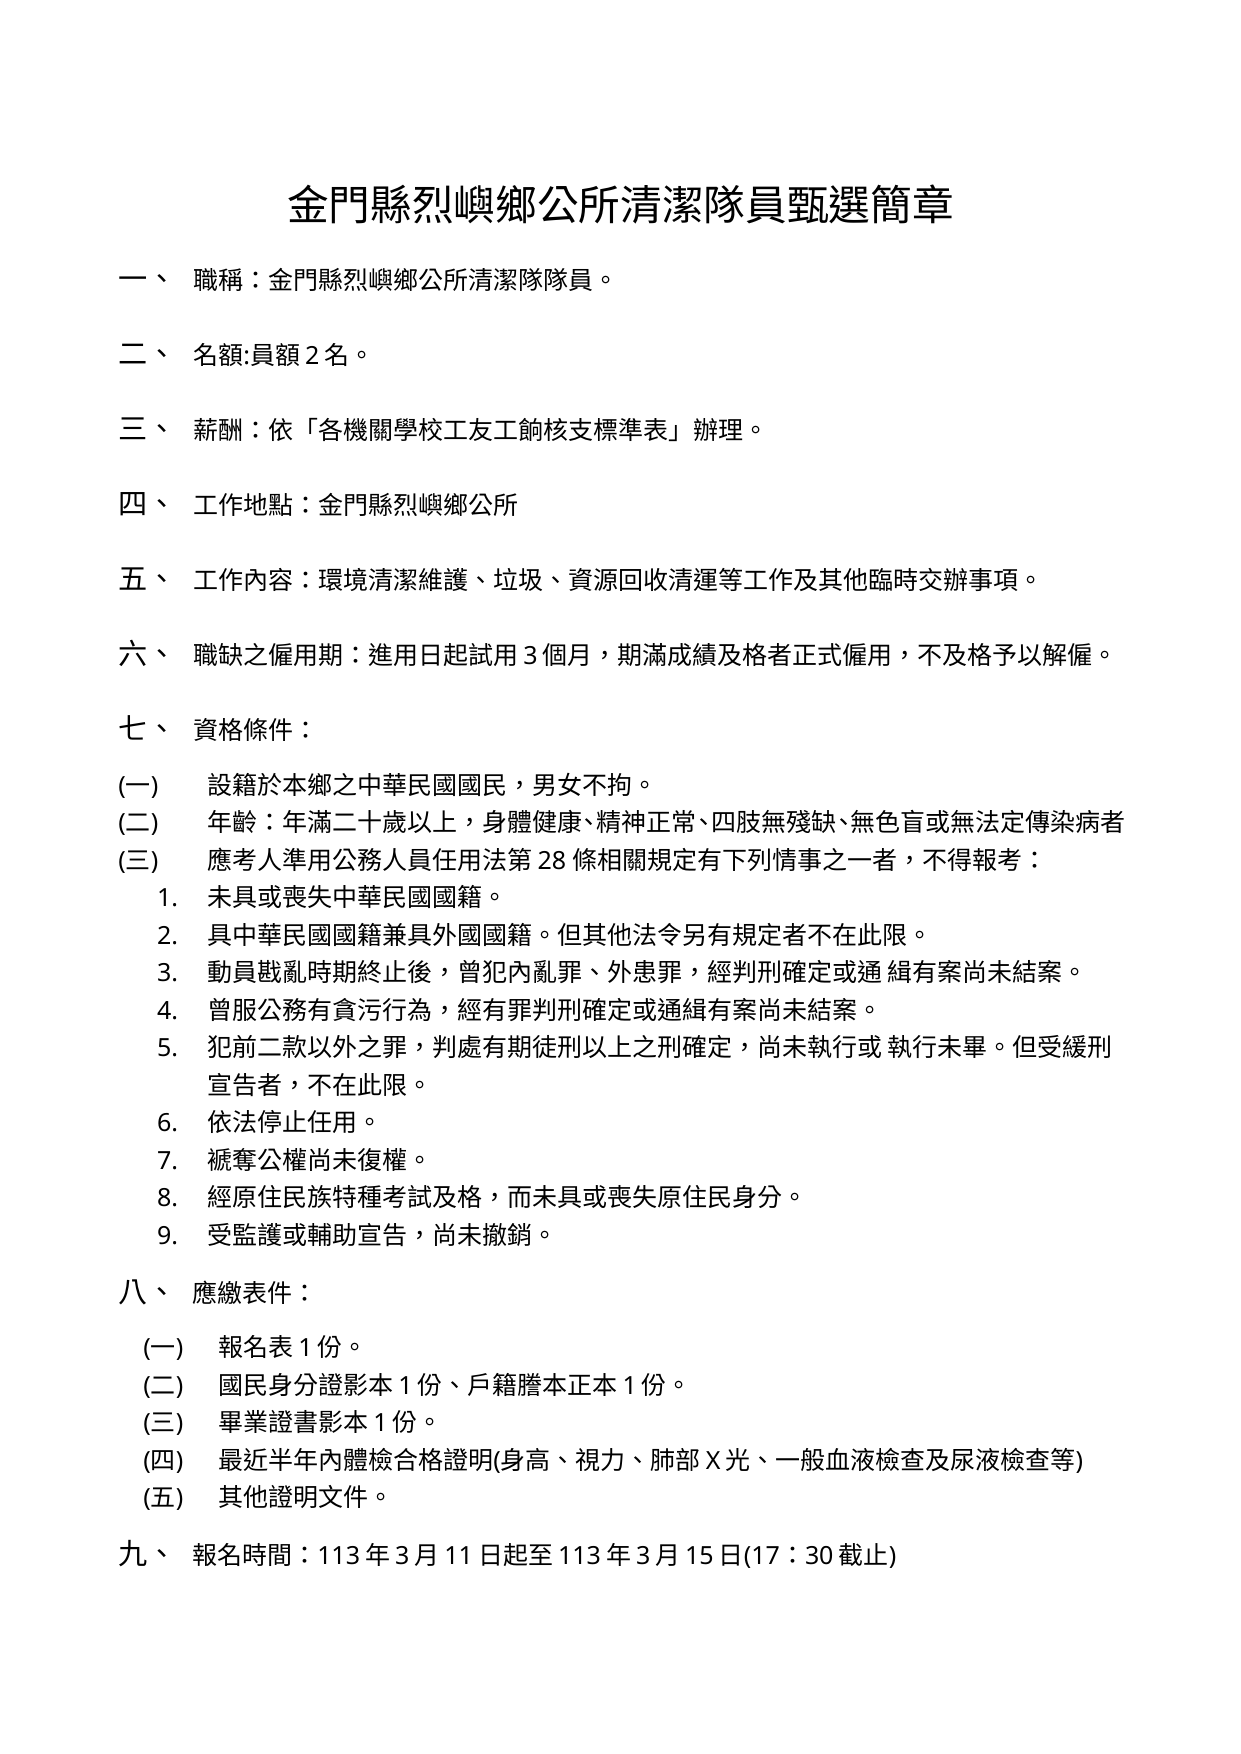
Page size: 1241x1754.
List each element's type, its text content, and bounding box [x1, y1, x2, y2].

list 資格條件： [118, 689, 1122, 764]
list 國民身分證影本1份、戶籍謄本正本1份。 [143, 1364, 1122, 1402]
list 年齡：年滿二十歲以上，身體健康、精神正常、四肢無殘缺、無色盲或無法定傳染病者。 [118, 802, 1122, 839]
list 應考人準用公務人員任用法第 28 條相關規定有下列情事之一者，不得報考： [118, 839, 1122, 877]
list 工作內容：環境清潔維護、垃圾、資源回收清運等工作及其他臨時交辦事項。 [118, 539, 1122, 614]
list 褫奪公權尚未復權。 [157, 1139, 1122, 1177]
list 職稱：金門縣烈嶼鄉公所清潔隊隊員。 [118, 239, 1122, 314]
list 薪酬：依「各機關學校工友工餉核支標準表」辦理。 [118, 389, 1122, 464]
list 報名表1份。 [143, 1327, 1122, 1364]
list 工作地點：金門縣烈嶼鄉公所 [118, 464, 1122, 539]
list 設籍於本鄉之中華民國國民，男女不拘。 [118, 764, 1122, 802]
list 動員戡亂時期終止後，曾犯內亂罪、外患罪，經判刑確定或通 緝有案尚未結案。 [157, 952, 1122, 989]
list 其他證明文件。 [143, 1477, 1122, 1514]
text 金門縣烈嶼鄉公所清潔隊員甄選簡章 [118, 164, 1122, 239]
list 未具或喪失中華民國國籍。 [157, 877, 1122, 914]
list 報名時間：113年3月11日起至113年3月15日(17：30截止) [118, 1514, 1122, 1589]
list 畢業證書影本1份。 [143, 1402, 1122, 1439]
list 經原住民族特種考試及格，而未具或喪失原住民身分。 [157, 1177, 1122, 1214]
list 依法停止任用。 [157, 1102, 1122, 1139]
list 名額:員額2名。 [118, 314, 1122, 389]
list 職缺之僱用期：進用日起試用3個月，期滿成績及格者正式僱用，不及格予以解僱。 [118, 614, 1122, 689]
list 具中華民國國籍兼具外國國籍。但其他法令另有規定者不在此限。 [157, 914, 1122, 952]
list 犯前二款以外之罪，判處有期徒刑以上之刑確定，尚未執行或 執行未畢。但受緩刑宣告者，不在此限。 [157, 1027, 1122, 1102]
list 應繳表件： [118, 1252, 1122, 1327]
list 受監護或輔助宣告，尚未撤銷。 [157, 1214, 1122, 1252]
list 曾服公務有貪污行為，經有罪判刑確定或通緝有案尚未結案。 [157, 989, 1122, 1027]
list 最近半年內體檢合格證明(身高、視力、肺部X光、一般血液檢查及尿液檢查等) [143, 1439, 1122, 1477]
